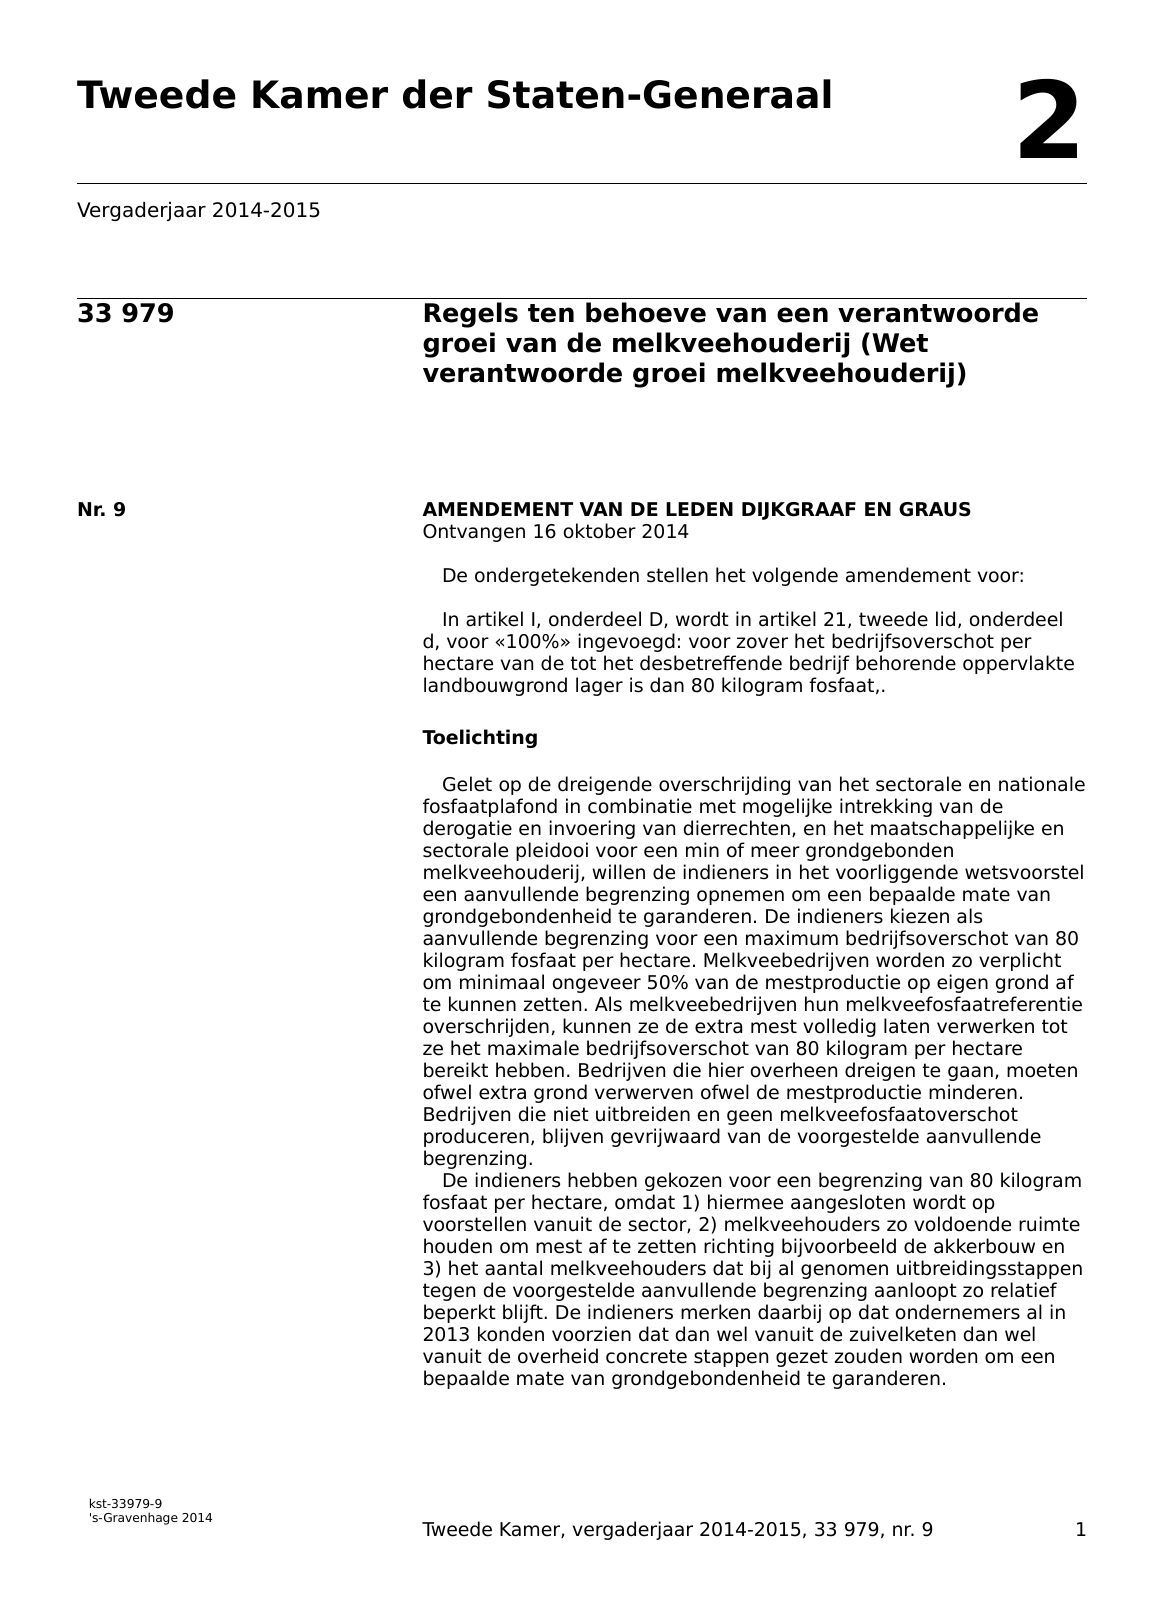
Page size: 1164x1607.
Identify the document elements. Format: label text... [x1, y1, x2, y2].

subtitle Nr. 9 AMENDEMENT VAN DE LEDEN DIJKGRAAF EN GRAUS [77, 499, 1087, 521]
text 's-Gravenhage 2014 [88, 1511, 323, 1525]
table_cell Vergaderjaar 2014-2015 [77, 184, 1087, 298]
text De ondergetekenden stellen het volgende amendement voor: [422, 565, 1087, 587]
text In artikel I, onderdeel D, wordt in artikel 21, tweede lid, onderdeel d, voor «100%» ingevoegd: voor zover het bedrijfsoverschot per hectare van de tot het desbetreffende bedrijf behorende oppervlakte landbouwgrond lager is dan 80 kilogram fosfaat,. [422, 609, 1087, 697]
table_header 2 [886, 59, 1087, 183]
subtitle Toelichting [422, 727, 1087, 749]
text Gelet op de dreigende overschrijding van het sectorale en nationale fosfaatplafond in combinatie met mogelijke intrekking van de derogatie en invoering van dierrechten, en het maatschappelijke en sectorale pleidooi voor een min of meer grondgebonden melkveehouderij, willen de indieners in het voorliggende wetsvoorstel een aanvullende begrenzing opnemen om een bepaalde mate van grondgebondenheid te garanderen. De indieners kiezen als aanvullende begrenzing voor een maximum bedrijfsoverschot van 80 kilogram fosfaat per hectare. Melkveebedrijven worden zo verplicht om minimaal ongeveer 50% van de mestproductie op eigen grond af te kunnen zetten. Als melkveebedrijven hun melkveefosfaatreferentie overschrijden, kunnen ze de extra mest volledig laten verwerken tot ze het maximale bedrijfsoverschot van 80 kilogram per hectare bereikt hebben. Bedrijven die hier overheen dreigen te gaan, moeten ofwel extra grond verwerven ofwel de mestproductie minderen. Bedrijven die niet uitbreiden en geen melkveefosfaatoverschot produceren, blijven gevrijwaard van de voorgestelde aanvullende begrenzing. [422, 774, 1087, 1170]
text kst-33979-9 [88, 1497, 323, 1511]
table_header Tweede Kamer der Staten-Generaal [77, 59, 886, 183]
text Ontvangen 16 oktober 2014 [422, 521, 1087, 543]
text De indieners hebben gekozen voor een begrenzing van 80 kilogram fosfaat per hectare, omdat 1) hiermee aangesloten wordt op voorstellen vanuit de sector, 2) melkveehouders zo voldoende ruimte houden om mest af te zetten richting bijvoorbeeld de akkerbouw en 3) het aantal melkveehouders dat bij al genomen uitbreidingsstappen tegen de voorgestelde aanvullende begrenzing aanloopt zo relatief beperkt blijft. De indieners merken daarbij op dat ondernemers al in 2013 konden voorzien dat dan wel vanuit de zuivelketen dan wel vanuit de overheid concrete stappen gezet zouden worden om een bepaalde mate van grondgebondenheid te garanderen. [422, 1170, 1087, 1390]
subtitle 33 979 Regels ten behoeve van een verantwoorde groei van de melkveehouderij (Wet verantwoorde groei melkveehouderij) [77, 299, 1087, 388]
